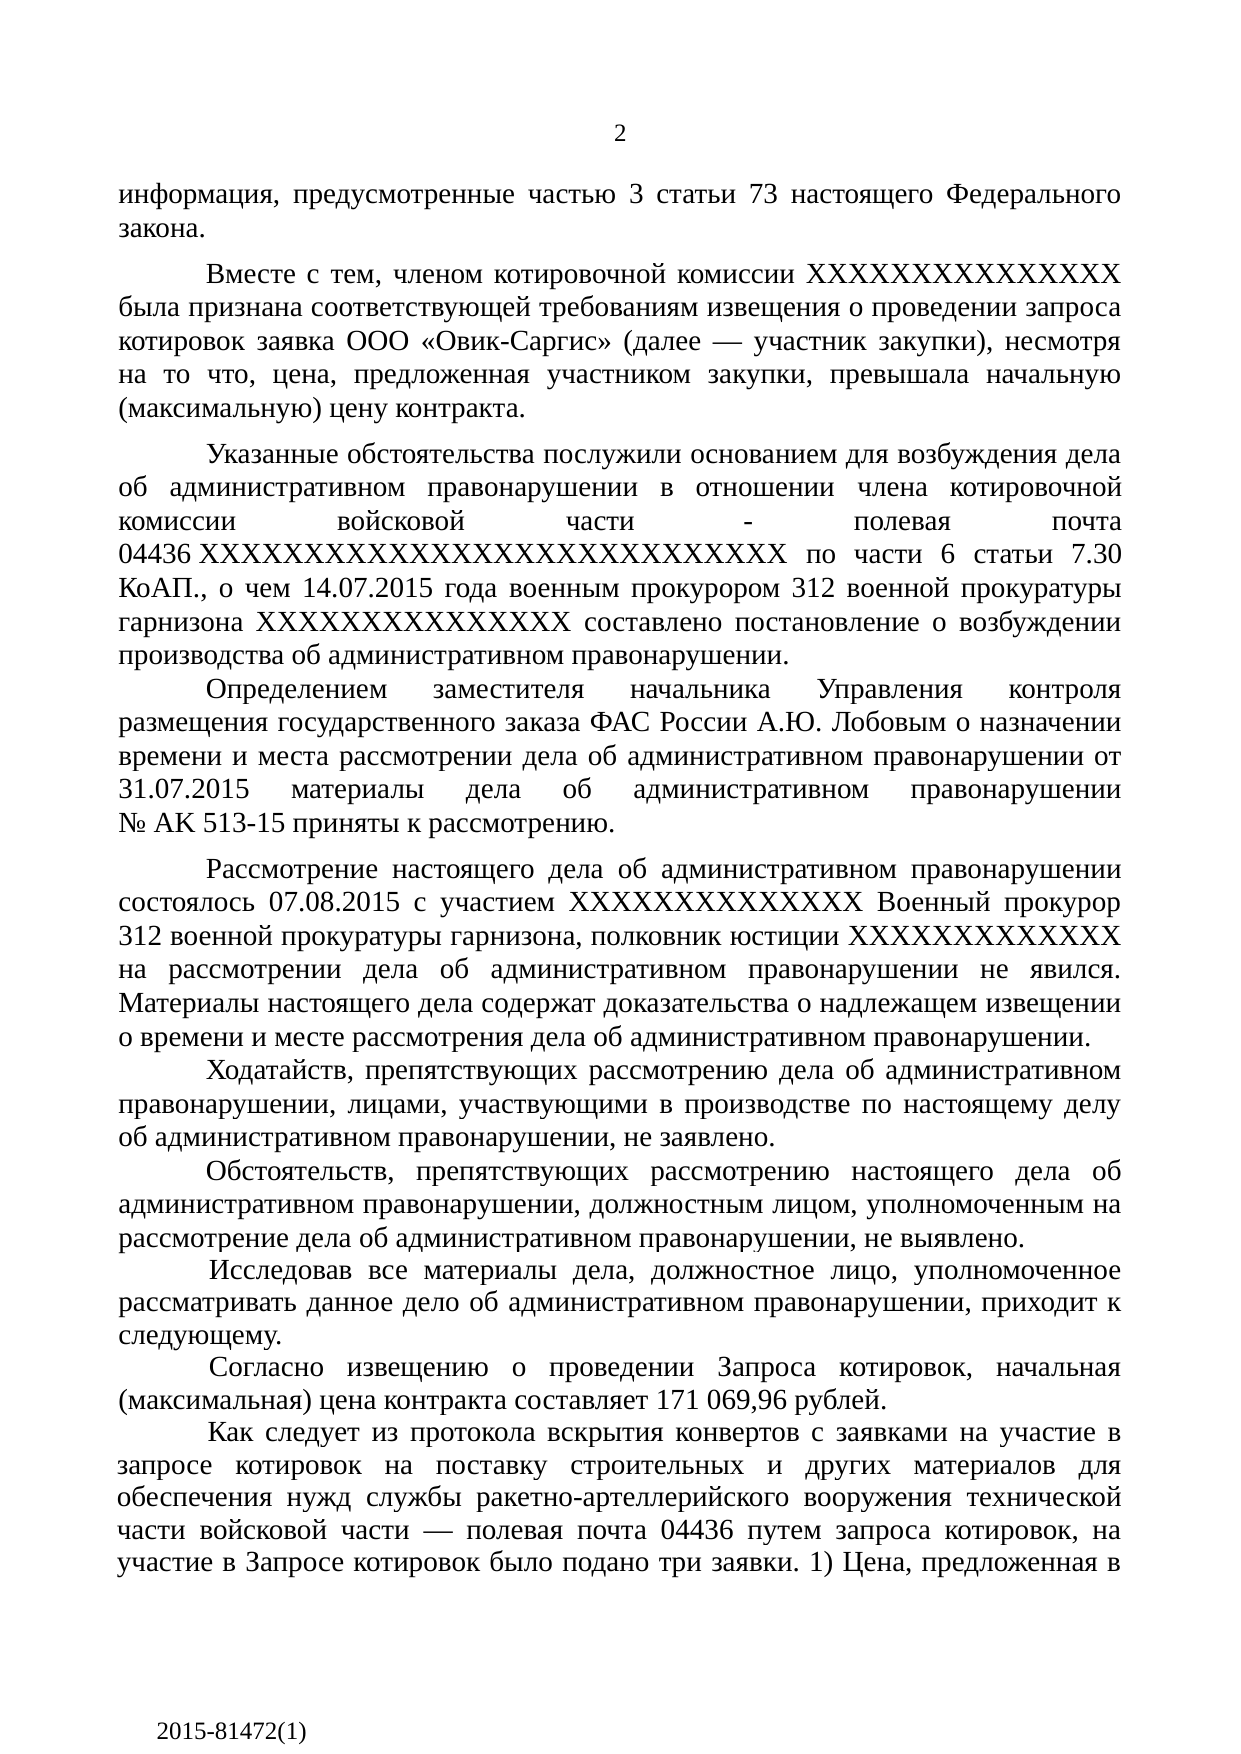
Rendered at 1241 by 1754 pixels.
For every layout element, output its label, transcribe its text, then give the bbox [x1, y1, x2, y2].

text Исследовав все материалы дела, должностное лицо, уполномоченное рассматривать данное дело об административном правонарушении, приходит к следующему. [118, 1253, 1122, 1351]
text Определением заместителя начальника Управления контроля размещения государственного заказа ФАС России А.Ю. Лобовым о назначении времени и места рассмотрении дела об административном правонарушении от 31.07.2015 материалы дела об административном правонарушении № AK 513-15 приняты к рассмотрению. [118, 671, 1122, 838]
text информация, предусмотренные частью 3 статьи 73 настоящего Федерального закона. [118, 176, 1122, 243]
text Согласно извещению о проведении Запроса котировок, начальная (максимальная) цена контракта составляет 171 069,96 рублей. [118, 1351, 1122, 1416]
text Вместе с тем, членом котировочной комиссии XXXXXXXXXXXXXXX была признана соответствующей требованиям извещения о проведении запроса котировок заявка ООО «Овик-Саргис» (далее — участник закупки), несмотря на то что, цена, предложенная участником закупки, превышала начальную (максимальную) цену контракта. [118, 256, 1122, 423]
text Указанные обстоятельства послужили основанием для возбуждения дела об административном правонарушении в отношении члена котировочной комиссии войсковой части - полевая почта 04436 XXXXXXXXXXXXXXXXXXXXXXXXXXXX по части 6 статьи 7.30 КоАП., о чем 14.07.2015 года военным прокурором 312 военной прокуратуры гарнизона XXXXXXXXXXXXXXX составлено постановление о возбуждении производства об административном правонарушении. [118, 436, 1122, 671]
text Рассмотрение настоящего дела об административном правонарушении состоялось 07.08.2015 с участием XXXXXXXXXXXXXX Военный прокурор 312 военной прокуратуры гарнизона, полковник юстиции XXXXXXXXXXXXX на рассмотрении дела об административном правонарушении не явился. Материалы настоящего дела содержат доказательства о надлежащем извещении о времени и месте рассмотрения дела об административном правонарушении. [118, 851, 1122, 1052]
text Обстоятельств, препятствующих рассмотрению настоящего дела об административном правонарушении, должностным лицом, уполномоченным на рассмотрение дела об административном правонарушении, не выявлено. [118, 1153, 1122, 1253]
text Ходатайств, препятствующих рассмотрению дела об административном правонарушении, лицами, участвующими в производстве по настоящему делу об административном правонарушении, не заявлено. [118, 1052, 1122, 1153]
text Как следует из протокола вскрытия конвертов с заявками на участие в запросе котировок на поставку строительных и других материалов для обеспечения нужд службы ракетно-артеллерийского вооружения технической части войсковой части — полевая почта 04436 путем запроса котировок, на участие в Запросе котировок было подано три заявки. 1) Цена, предложенная в [117, 1416, 1122, 1578]
